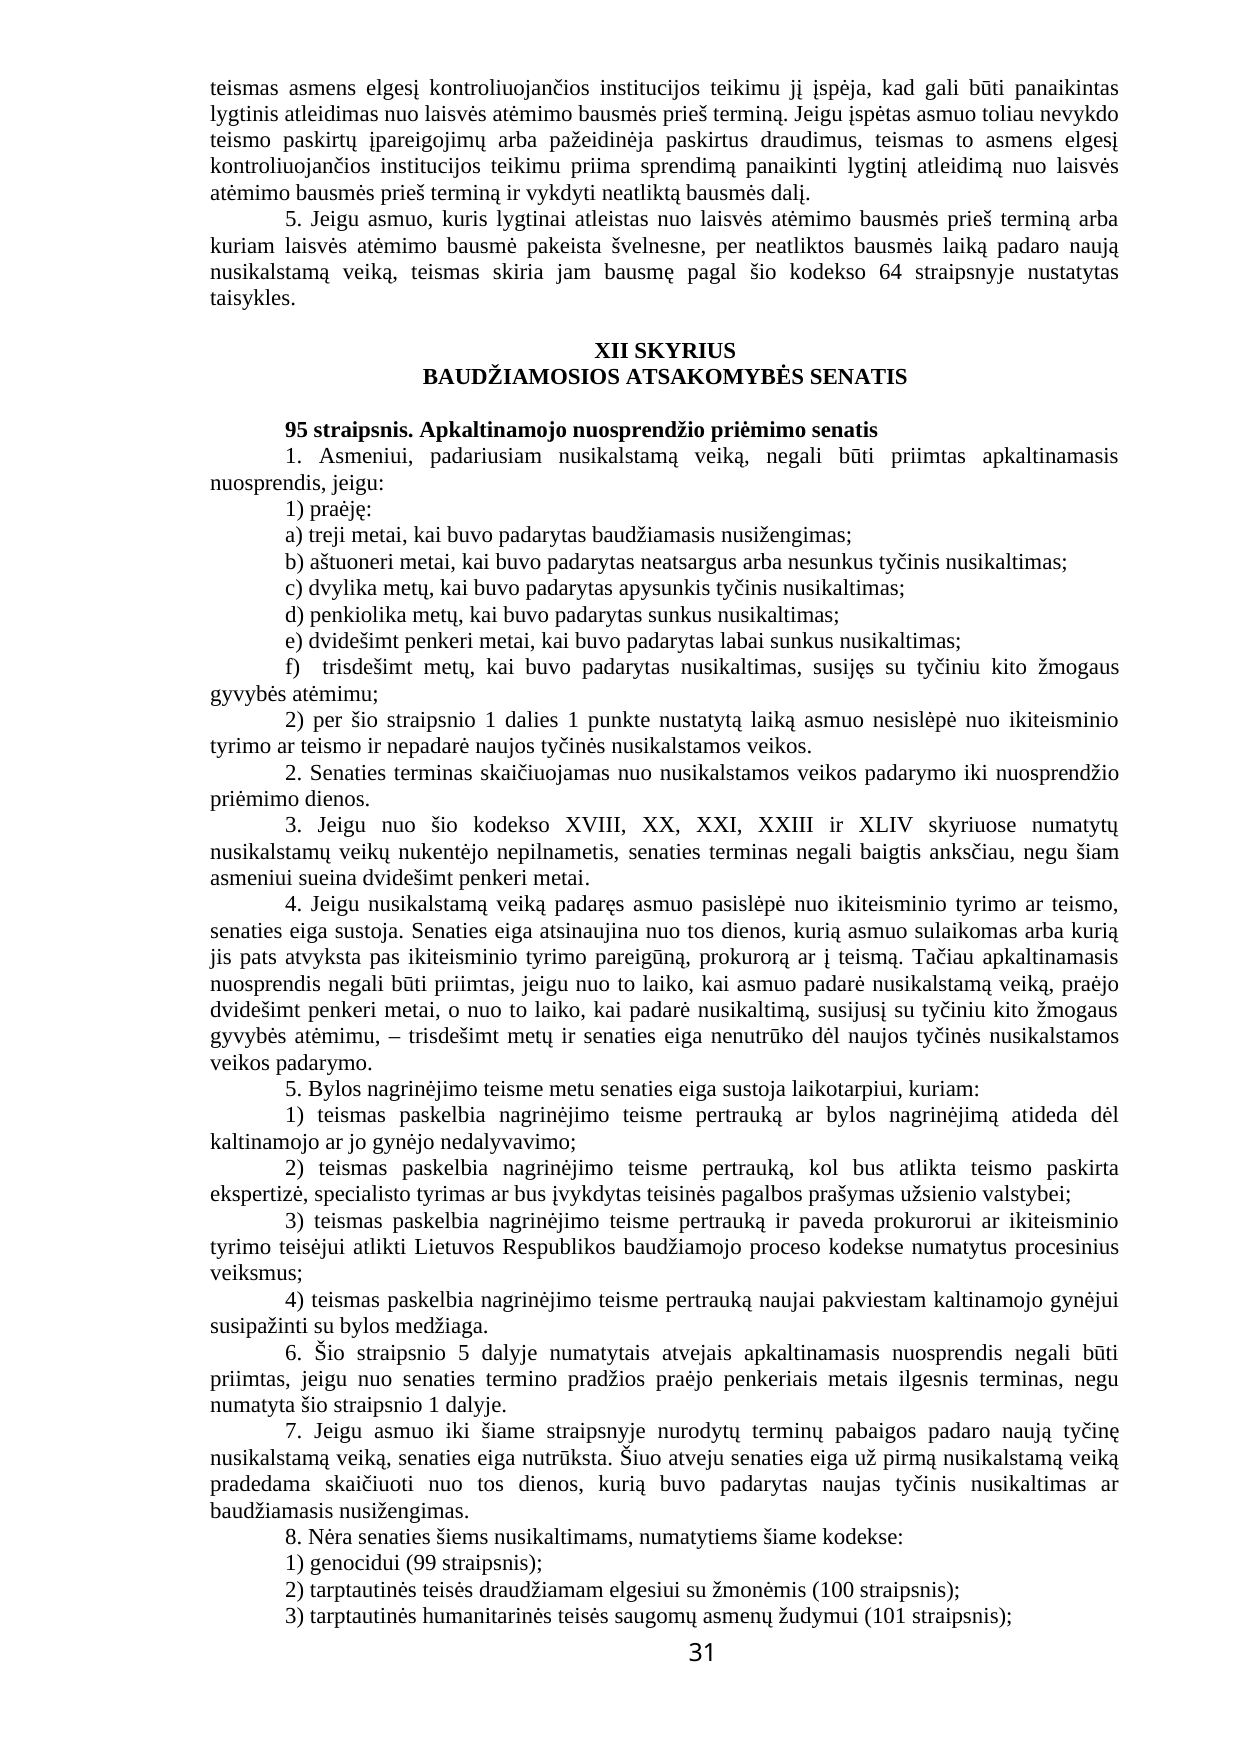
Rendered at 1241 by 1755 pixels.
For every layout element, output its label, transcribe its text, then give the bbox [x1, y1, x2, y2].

text 2) teismas paskelbia nagrinėjimo teisme pertrauką, kol bus atlikta teismo paskirta ekspertizė, specialisto tyrimas ar bus įvykdytas teisinės pagalbos prašymas užsienio valstybei; [210, 1154, 1120, 1207]
text 4. Jeigu nusikalstamą veiką padaręs asmuo pasislėpė nuo ikiteisminio tyrimo ar teismo, senaties eiga sustoja. Senaties eiga atsinaujina nuo tos dienos, kurią asmuo sulaikomas arba kurią jis pats atvyksta pas ikiteisminio tyrimo pareigūną, prokurorą ar į teismą. Tačiau apkaltinamasis nuosprendis negali būti priimtas, jeigu nuo to laiko, kai asmuo padarė nusikalstamą veiką, praėjo dvidešimt penkeri metai, o nuo to laiko, kai padarė nusikaltimą, susijusį su tyčiniu kito žmogaus gyvybės atėmimu, – trisdešimt metų ir senaties eiga nenutrūko dėl naujos tyčinės nusikalstamos veikos padarymo. [210, 891, 1120, 1075]
text a) treji metai, kai buvo padarytas baudžiamasis nusižengimas; [210, 522, 1120, 548]
text 5. Bylos nagrinėjimo teisme metu senaties eiga sustoja laikotarpiui, kuriam: [210, 1075, 1120, 1101]
text 7. Jeigu asmuo iki šiame straipsnyje nurodytų terminų pabaigos padaro naują tyčinę nusikalstamą veiką, senaties eiga nutrūksta. Šiuo atveju senaties eiga už pirmą nusikalstamą veiką pradedama skaičiuoti nuo tos dienos, kurią buvo padarytas naujas tyčinis nusikaltimas ar baudžiamasis nusižengimas. [210, 1418, 1120, 1523]
text f) trisdešimt metų, kai buvo padarytas nusikaltimas, susijęs su tyčiniu kito žmogaus gyvybės atėmimu; [210, 653, 1120, 706]
text 1) genocidui (99 straipsnis); [210, 1549, 1120, 1576]
text d) penkiolika metų, kai buvo padarytas sunkus nusikaltimas; [210, 601, 1120, 627]
text 8. Nėra senaties šiems nusikaltimams, numatytiems šiame kodekse: [210, 1523, 1120, 1549]
text b) aštuoneri metai, kai buvo padarytas neatsargus arba nesunkus tyčinis nusikaltimas; [210, 548, 1120, 574]
text 3) tarptautinės humanitarinės teisės saugomų asmenų žudymui (101 straipsnis); [210, 1602, 1120, 1628]
text 1) praėję: [210, 495, 1120, 522]
text Baudžiamosios atsakomybės senatis [210, 363, 1120, 390]
text 3. Jeigu nuo šio kodekso XVIII, XX, XXI, XXIII ir XLIV skyriuose numatytų nusikalstamų veikų nukentėjo nepilnametis, senaties terminas negali baigtis anksčiau, negu šiam asmeniui sueina dvidešimt penkeri metai. [210, 811, 1120, 891]
text teismas asmens elgesį kontroliuojančios institucijos teikimu jį įspėja, kad gali būti panaikintas lygtinis atleidimas nuo laisvės atėmimo bausmės prieš terminą. Jeigu įspėtas asmuo toliau nevykdo teismo paskirtų įpareigojimų arba pažeidinėja paskirtus draudimus, teismas to asmens elgesį kontroliuojančios institucijos teikimu priima sprendimą panaikinti lygtinį atleidimą nuo laisvės atėmimo bausmės prieš terminą ir vykdyti neatliktą bausmės dalį. [210, 73, 1120, 205]
text 2) per šio straipsnio 1 dalies 1 punkte nustatytą laiką asmuo nesislėpė nuo ikiteisminio tyrimo ar teismo ir nepadarė naujos tyčinės nusikalstamos veikos. [210, 706, 1120, 759]
text e) dvidešimt penkeri metai, kai buvo padarytas labai sunkus nusikaltimas; [210, 627, 1120, 653]
text 4) teismas paskelbia nagrinėjimo teisme pertrauką naujai pakviestam kaltinamojo gynėjui susipažinti su bylos medžiaga. [210, 1286, 1120, 1338]
text 2) tarptautinės teisės draudžiamam elgesiui su žmonėmis (100 straipsnis); [210, 1576, 1120, 1602]
text 2. Senaties terminas skaičiuojamas nuo nusikalstamos veikos padarymo iki nuosprendžio priėmimo dienos. [210, 759, 1120, 811]
text c) dvylika metų, kai buvo padarytas apysunkis tyčinis nusikaltimas; [210, 574, 1120, 601]
text 6. Šio straipsnio 5 dalyje numatytais atvejais apkaltinamasis nuosprendis negali būti priimtas, jeigu nuo senaties termino pradžios praėjo penkeriais metais ilgesnis terminas, negu numatyta šio straipsnio 1 dalyje. [210, 1338, 1120, 1418]
subtitle XII SKYRIUS [210, 337, 1120, 363]
text 1. Asmeniui, padariusiam nusikalstamą veiką, negali būti priimtas apkaltinamasis nuosprendis, jeigu: [210, 442, 1120, 495]
text 1) teismas paskelbia nagrinėjimo teisme pertrauką ar bylos nagrinėjimą atideda dėl kaltinamojo ar jo gynėjo nedalyvavimo; [210, 1101, 1120, 1154]
text 3) teismas paskelbia nagrinėjimo teisme pertrauką ir paveda prokurorui ar ikiteisminio tyrimo teisėjui atlikti Lietuvos Respublikos baudžiamojo proceso kodekse numatytus procesinius veiksmus; [210, 1207, 1120, 1286]
text 95 straipsnis. Apkaltinamojo nuosprendžio priėmimo senatis [210, 416, 1120, 442]
text 5. Jeigu asmuo, kuris lygtinai atleistas nuo laisvės atėmimo bausmės prieš terminą arba kuriam laisvės atėmimo bausmė pakeista švelnesne, per neatliktos bausmės laiką padaro naują nusikalstamą veiką, teismas skiria jam bausmę pagal šio kodekso 64 straipsnyje nustatytas taisykles. [210, 205, 1120, 311]
